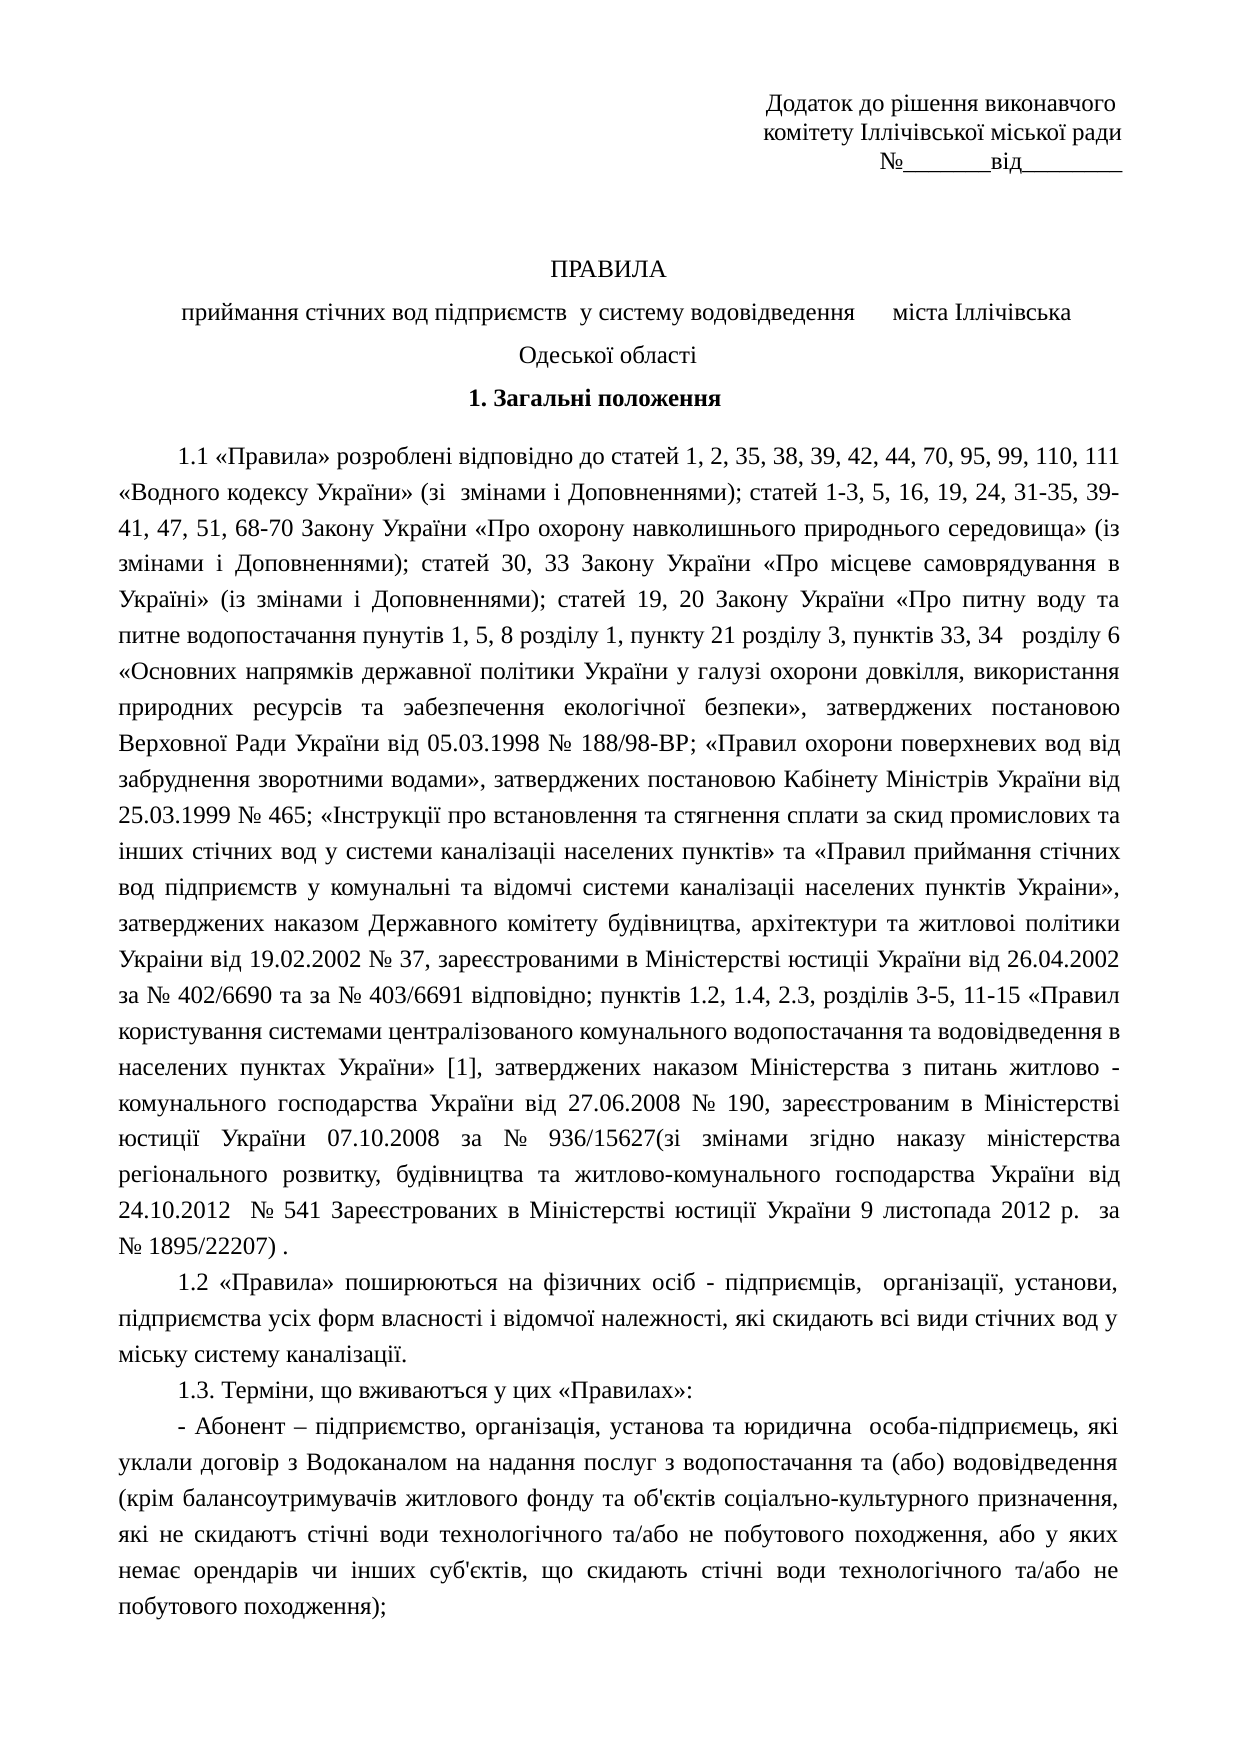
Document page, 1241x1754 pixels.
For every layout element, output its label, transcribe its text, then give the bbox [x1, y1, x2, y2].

text 1.1 «Правила» розробленi вiдповiдно до статей 1, 2, 35, 38, 39, 42, 44, 70, 95, 99, 110, 111 «Водного кодексу Укрaїни» (зі змiнами i Доповненнями); статей 1-3, 5, 16, 19, 24, 31-35, 39-41, 47, 51, 68-70 Закону Укрaїни «Про охорону навколишнього природньогo середовища» (iз змiнами i Доповненнями); статей 30, 33 Закону Укрaїни «Про мicцeвe самоврядування в Укpaїнi» (iз змiнами і Доповненнями); статей 19, 20 Закону Укрaїни «Про питну воду та питне водопостачання пунутiв 1, 5, 8 роздiлy 1, пункту 21 роздiлy 3, пyнктiв 33, 34 роздiлy 6 «Основних напрямкiв державної полiтики Укрaїни у галузi охорони довкiлля, використання природних pecypciв та эабезпечення екологiчної безпеки», затверджених постановою Верховної Ради України вiд 05.03.1998 № 188/98-ВР; «Правил охорони поверхневих вод вiд забруднення зворотними водами», затверджених постановою Кабiнету Мiнiстрiв Укрaїни вiд 25.03.1999 № 465; «Iнстpукцiї про встановлення та стягнення сплати за скид промислових та iнших стiчних вод у системи каналiзацii населених пунктів» та «Правил приймання стiчних вод пiдприємств у комунальнi та вiдомчi системи канaлiзaцii населених пунктiв Укрaiни», затверджених наказом Державного комітету будiвництва, арxiтектури та житловоi полiтики Укрaiни вiд 19.02.2002 № 37, зареєстрованими в Мiнicтepcтвi юстицii України вiд 26.04.2002 за № 402/6690 та за № 403/6691 вiдповiдно; пунктiв 1.2, 1.4, 2.3, роздiлiв 3-5, 11-15 «Правил користування системами централiзованого комунального водопостачання та водовiдведення в населених пунктах України» [1], затверджених наказом Мiнiстерства з питань житлово - комунальногo гoсподарства Укрaїни вiд 27.06.2008 № 190, зареєстрованим в Мiнiстерствi юстицiї України 07.10.2008 за № 936/15627(зі змінами згідно наказу міністерства регіонального розвитку, будівництва та житлово-комунального господарства України від 24.10.2012 № 541 Зареєстрованих в Міністерстві юстиції України 9 листопада 2012 р. за № 1895/22207) . [118, 441, 1121, 1260]
text №_______від________ [118, 146, 1122, 175]
text приймання стiчних вод підприємств у систему водовідведення мicтa Iллiчiвська Одеської області [118, 297, 1122, 369]
text - Абонент – підприємство, організація, установа та юридична особа-пiдприємець, які уклали договiр з Водоканалом на надання послуг з водопостачання та (або) водовiдведення (кpiм балансоутримувачiв житловогo фонду та oб'єктiв соцiалъно-культурногo призначення, якi не скидаютъ стiчнi води технологiчногo та/або не побутовогo походження, або у яких немає орендарiв чи iншиx суб'єктiв, що скидають стiчнi води технологiчного тa/aбо не побутового походження); [118, 1411, 1119, 1619]
text 1.2 «Правила» поширюються на фізичних осiб - підприємців, органiзацiї, установи, пiдприємства ycix форм власностi і відомчої належності, які скидають вci види стiчних вод у мiську систему канaлiзaції. [118, 1267, 1119, 1368]
text Додаток до рішення виконавчого [118, 88, 1122, 117]
text ПРАВИЛА [550, 254, 1122, 283]
text 1. Загальнi положення [468, 383, 1122, 412]
text 1.3. Термiни, що вживаютъся у цих «Правилах»: [118, 1375, 1121, 1404]
text комітету Іллічівської міської ради [723, 117, 1122, 146]
